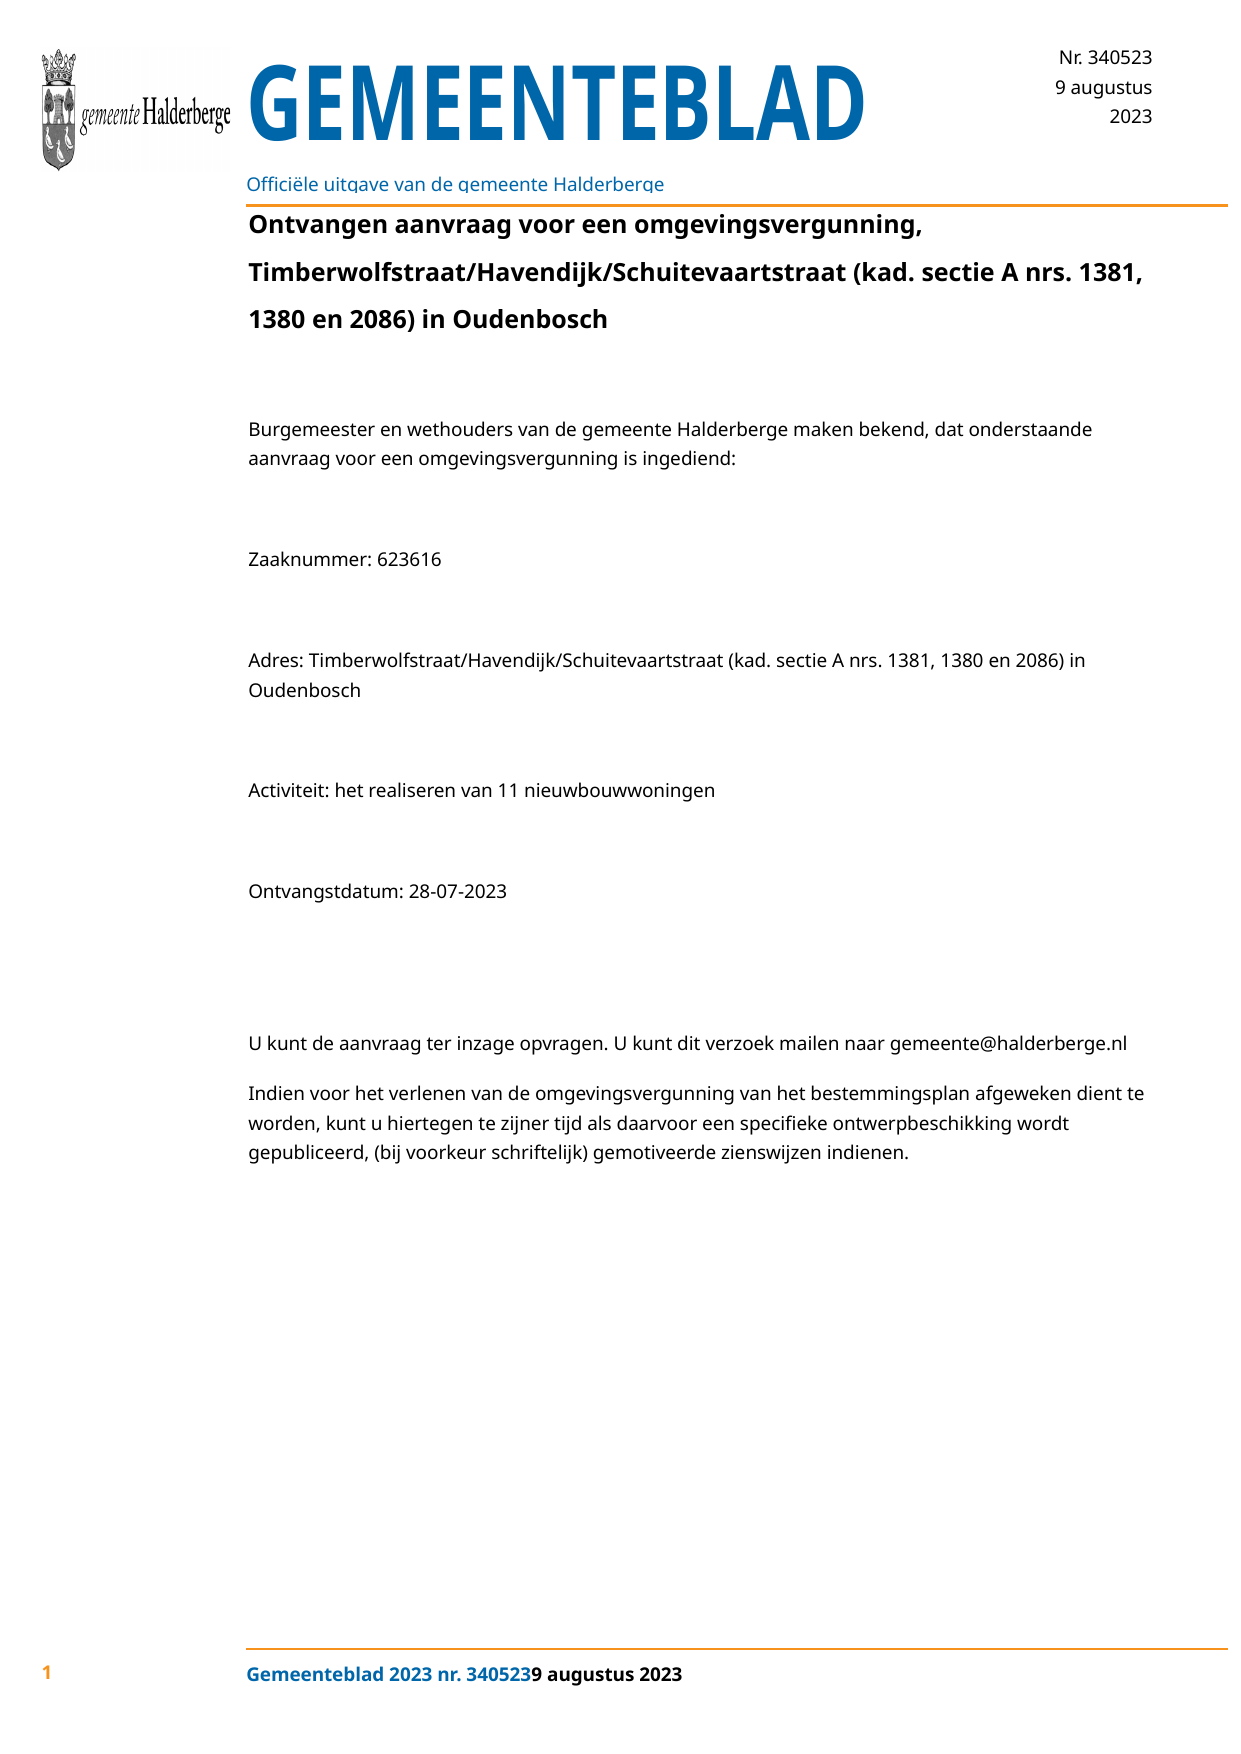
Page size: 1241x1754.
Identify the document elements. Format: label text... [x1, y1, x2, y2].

text Zaaknummer: 623616 [248, 546, 1152, 572]
text Ontvangen aanvraag voor een omgevingsvergunning, Timberwolfstraat/Havendijk/Schuitevaartstraat (kad. sectie A nrs. 1381, 1380 en 2086) in Oudenbosch [248, 207, 1152, 336]
text Burgemeester en wethouders van de gemeente Halderberge maken bekend, dat onderstaande aanvraag voor een omgevingsvergunning is ingediend: [248, 416, 1152, 471]
text Activiteit: het realiseren van 11 nieuwbouwwoningen [248, 778, 1152, 803]
picture [41, 47, 231, 172]
text Ontvangstdatum: 28-07-2023 [248, 878, 1152, 904]
text U kunt de aanvraag ter inzage opvragen. U kunt dit verzoek mailen naar gemeente@halderberge.nl [248, 1030, 1152, 1055]
text Adres: Timberwolfstraat/Havendijk/Schuitevaartstraat (kad. sectie A nrs. 1381, 1380 en 2086) in Oudenbosch [248, 647, 1152, 702]
text Indien voor het verlenen van de omgevingsvergunning van het bestemmingsplan afgeweken dient te worden, kunt u hiertegen te zijner tijd als daarvoor een specifieke ontwerpbeschikking wordt gepubliceerd, (bij voorkeur schriftelijk) gemotiveerde zienswijzen indienen. [248, 1080, 1152, 1165]
